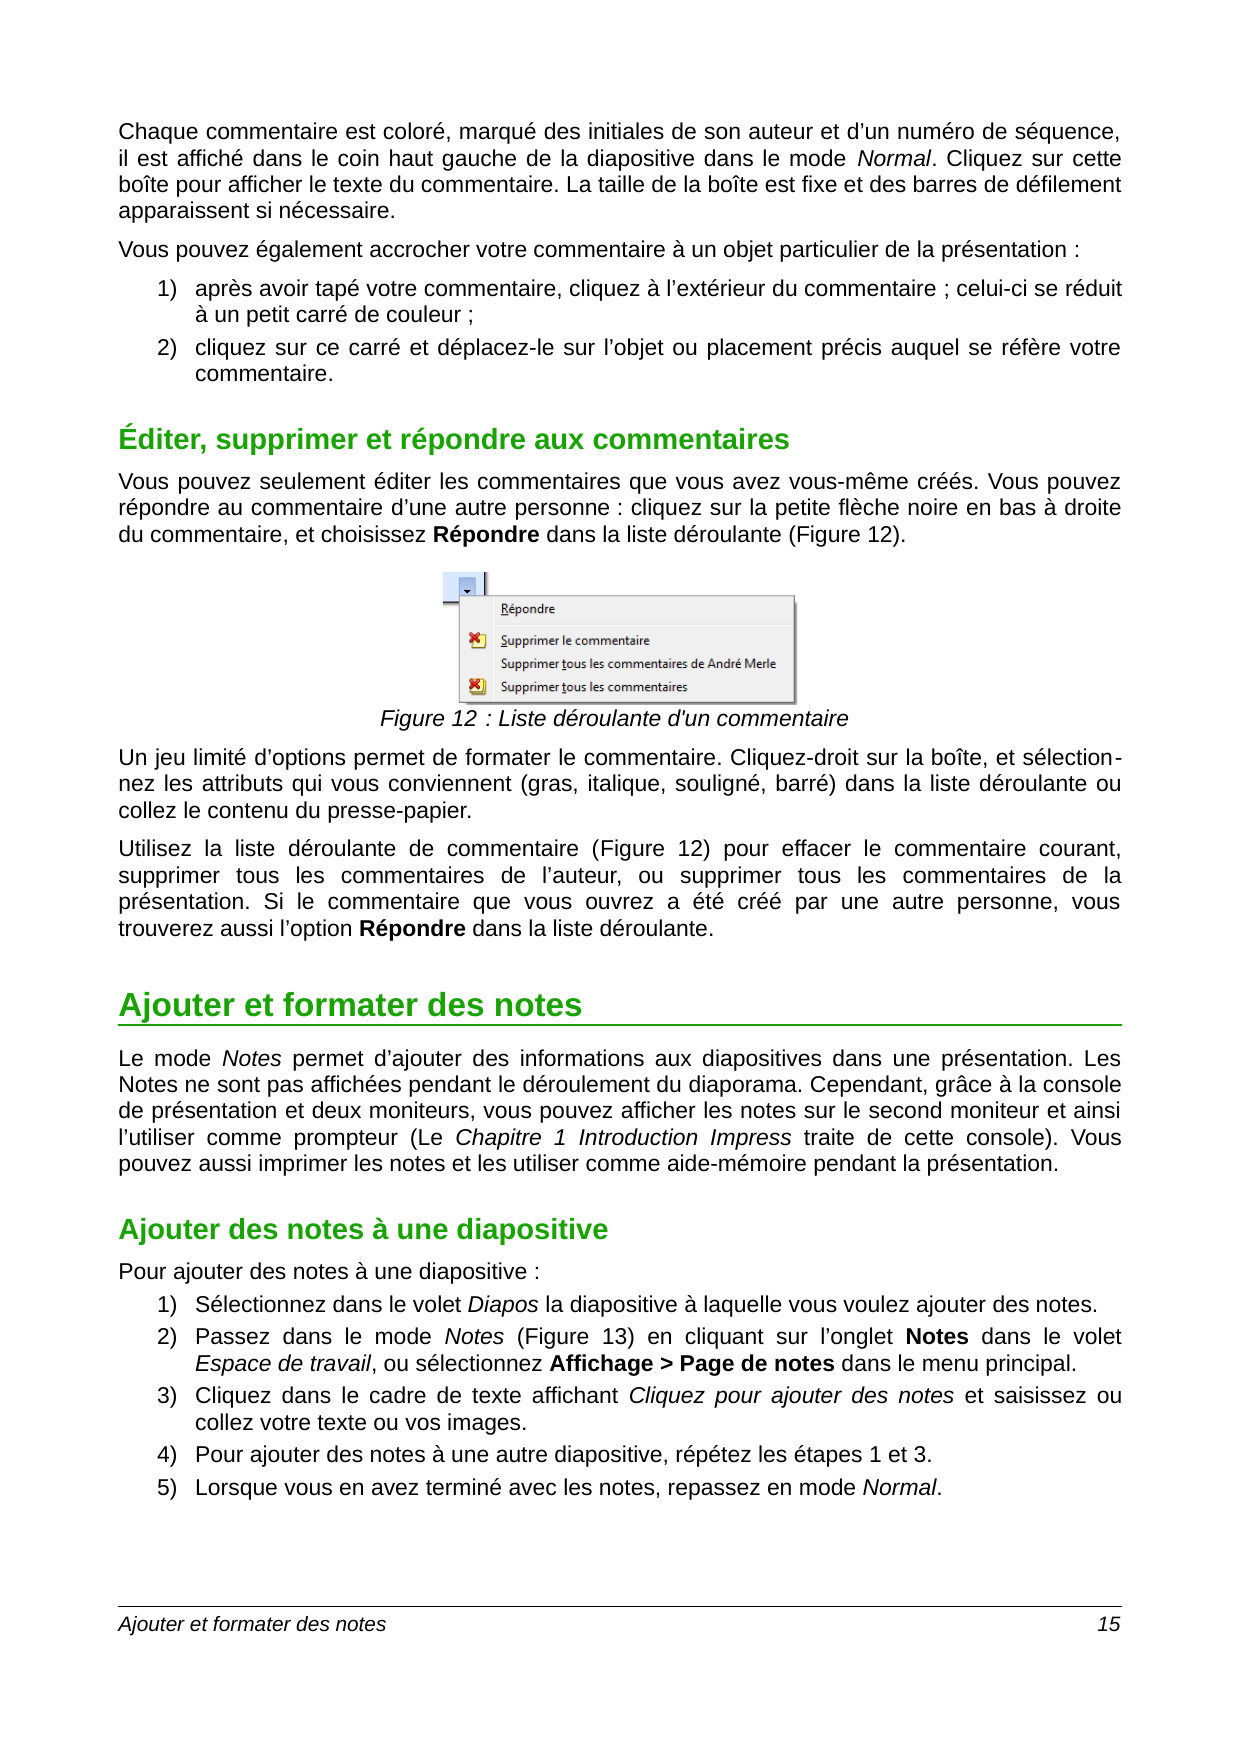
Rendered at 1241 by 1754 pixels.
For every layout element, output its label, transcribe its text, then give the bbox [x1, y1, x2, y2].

subtitle Éditer, supprimer et répondre aux commentaires [118, 422, 1122, 456]
text Figure 12 : Liste déroulante d'un commentaire [380, 572, 860, 731]
picture [442, 572, 798, 705]
text Chaque commentaire est coloré, marqué des initiales de son auteur et d’un numéro de séquence, il est affiché dans le coin haut gauche de la diapositive dans le mode Normal. Cliquez sur cette boîte pour afficher le texte du commentaire. La taille de la boîte est fixe et des barres de défilement apparaissent si nécessaire. [118, 118, 1122, 223]
list Lorsque vous en avez terminé avec les notes, repassez en mode Normal. [177, 1474, 1122, 1500]
list Sélectionnez dans le volet Diapos la diapositive à laquelle vous voulez ajouter des notes. [177, 1291, 1122, 1317]
text Vous pouvez seulement éditer les commentaires que vous avez vous-même créés. Vous pouvez répondre au commentaire d’une autre personne : cliquez sur la petite flèche noire en bas à droite du commentaire, et choisissez Répondre dans la liste déroulante (Figure 12). [118, 468, 1122, 547]
text Utilisez la liste déroulante de commentaire (Figure 12) pour effacer le commentaire courant, supprimer tous les commentaires de l’auteur, ou supprimer tous les commentaires de la présentation. Si le commentaire que vous ouvrez a été créé par une autre personne, vous trouverez aussi l’option Répondre dans la liste déroulante. [118, 835, 1122, 941]
list Cliquez dans le cadre de texte affichant Cliquez pour ajouter des notes et saisissez ou collez votre texte ou vos images. [177, 1382, 1122, 1435]
text Un jeu limité d’options permet de formater le commentaire. Cliquez-droit sur la boîte, et sélection­nez les attributs qui vous conviennent (gras, italique, souligné, barré) dans la liste déroulante ou collez le contenu du presse-papier. [118, 744, 1122, 823]
list Passez dans le mode Notes (Figure 13) en cliquant sur l’onglet Notes dans le volet Espace de travail, ou sélectionnez Affichage > Page de notes dans le menu principal. [177, 1323, 1122, 1376]
list cliquez sur ce carré et déplacez-le sur l’objet ou placement précis auquel se réfère votre commentaire. [177, 334, 1122, 387]
text Vous pouvez également accrocher votre commentaire à un objet particulier de la présentation : [118, 236, 1122, 262]
list Pour ajouter des notes à une autre diapositive, répétez les étapes 1 et 3. [177, 1441, 1122, 1467]
list après avoir tapé votre commentaire, cliquez à l’extérieur du commentaire ; celui-ci se réduit à un petit carré de couleur ; [177, 275, 1122, 328]
list Pour ajouter des notes à une diapositive : [118, 1258, 1122, 1284]
text Le mode Notes permet d’ajouter des informations aux diapositives dans une présentation. Les Notes ne sont pas affichées pendant le déroulement du diaporama. Cependant, grâce à la console de présentation et deux moniteurs, vous pouvez afficher les notes sur le second moniteur et ainsi l’utiliser comme prompteur (Le Chapitre 1 Introduction Impress traite de cette console). Vous pouvez aussi imprimer les notes et les utiliser comme aide-mémoire pendant la présentation. [118, 1044, 1122, 1176]
subtitle Ajouter et formater des notes [118, 985, 1122, 1024]
subtitle Ajouter des notes à une diapositive [118, 1212, 1122, 1245]
